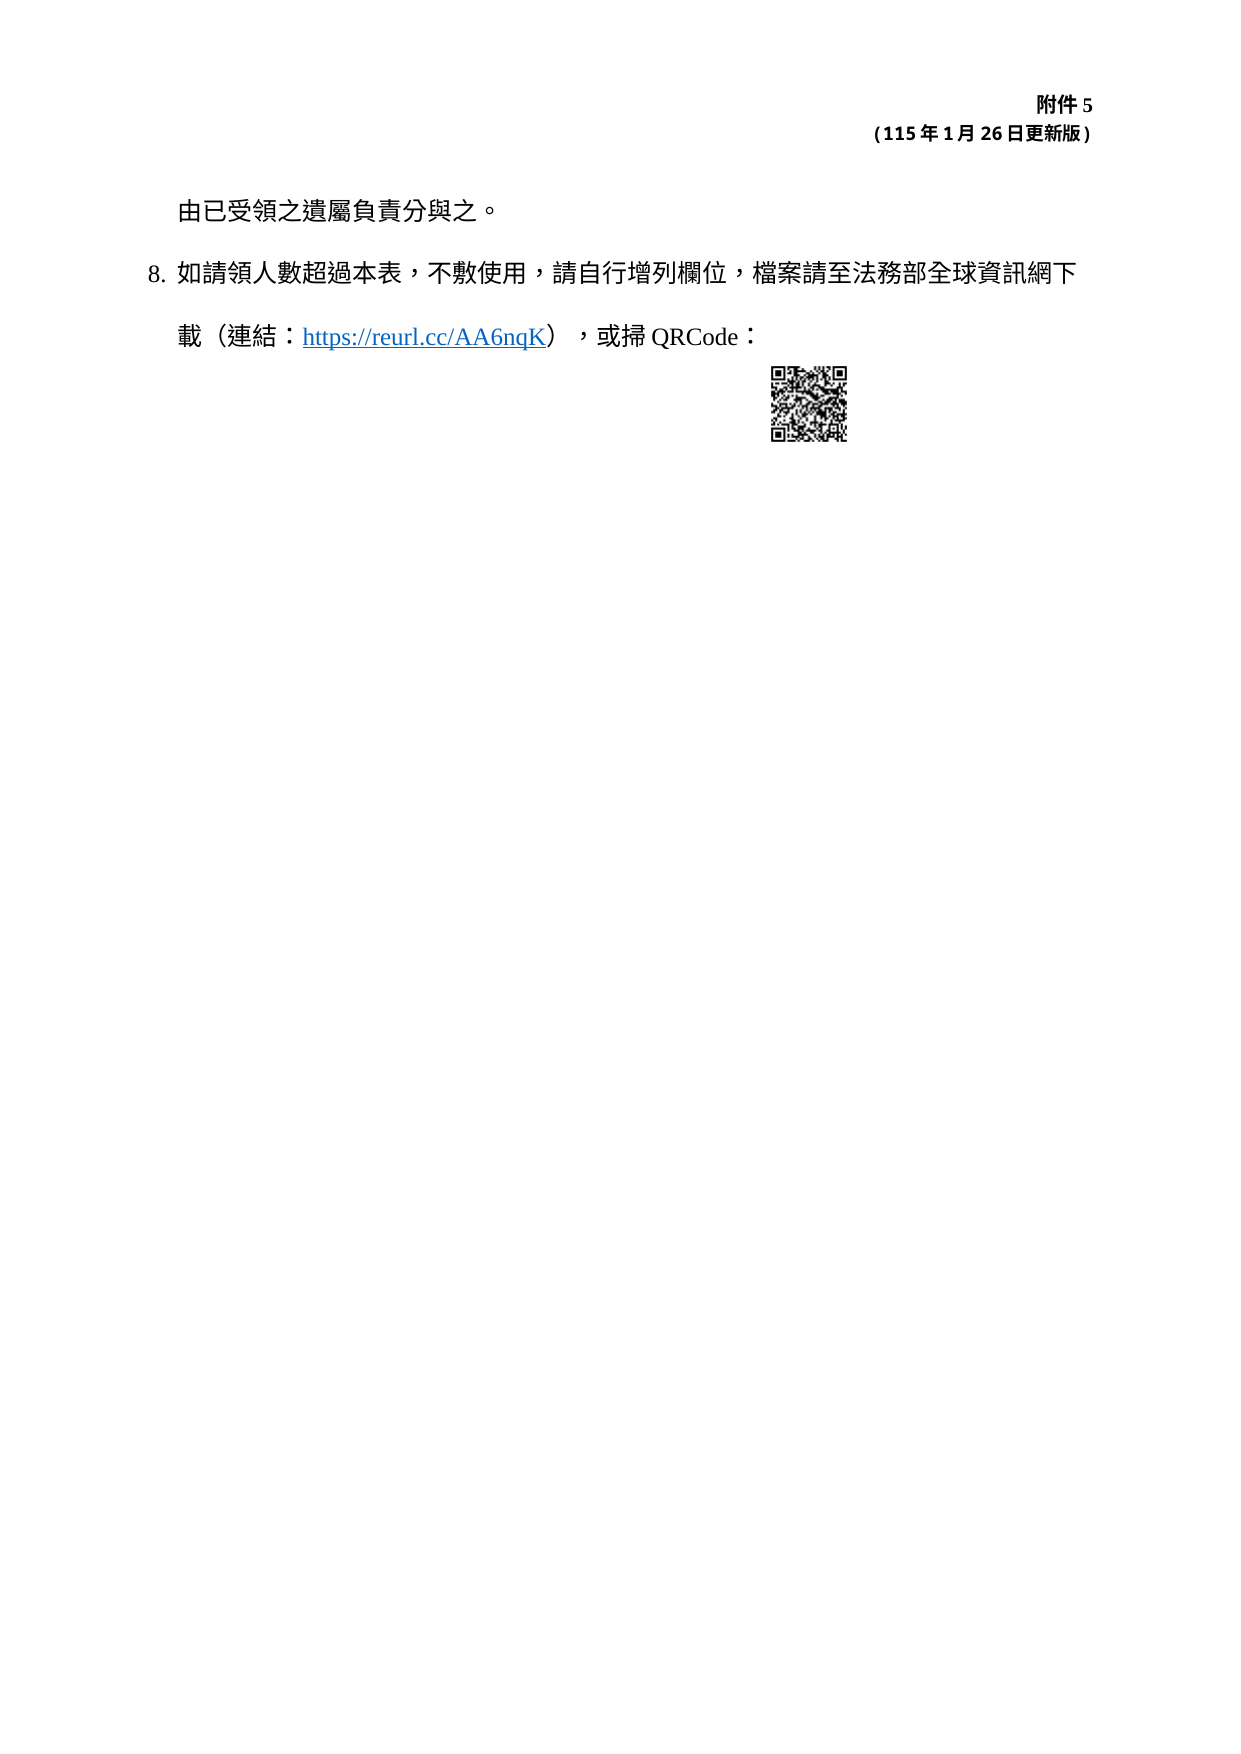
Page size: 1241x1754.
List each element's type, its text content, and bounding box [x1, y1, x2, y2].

list 由已受領之遺屬負責分與之。 [148, 167, 1092, 230]
list 如請領人數超過本表，不敷使用，請自行增列欄位，檔案請至法務部全球資訊網下載（連結：https://reurl.cc/AA6nqK），或掃QRCode： [148, 230, 1092, 355]
